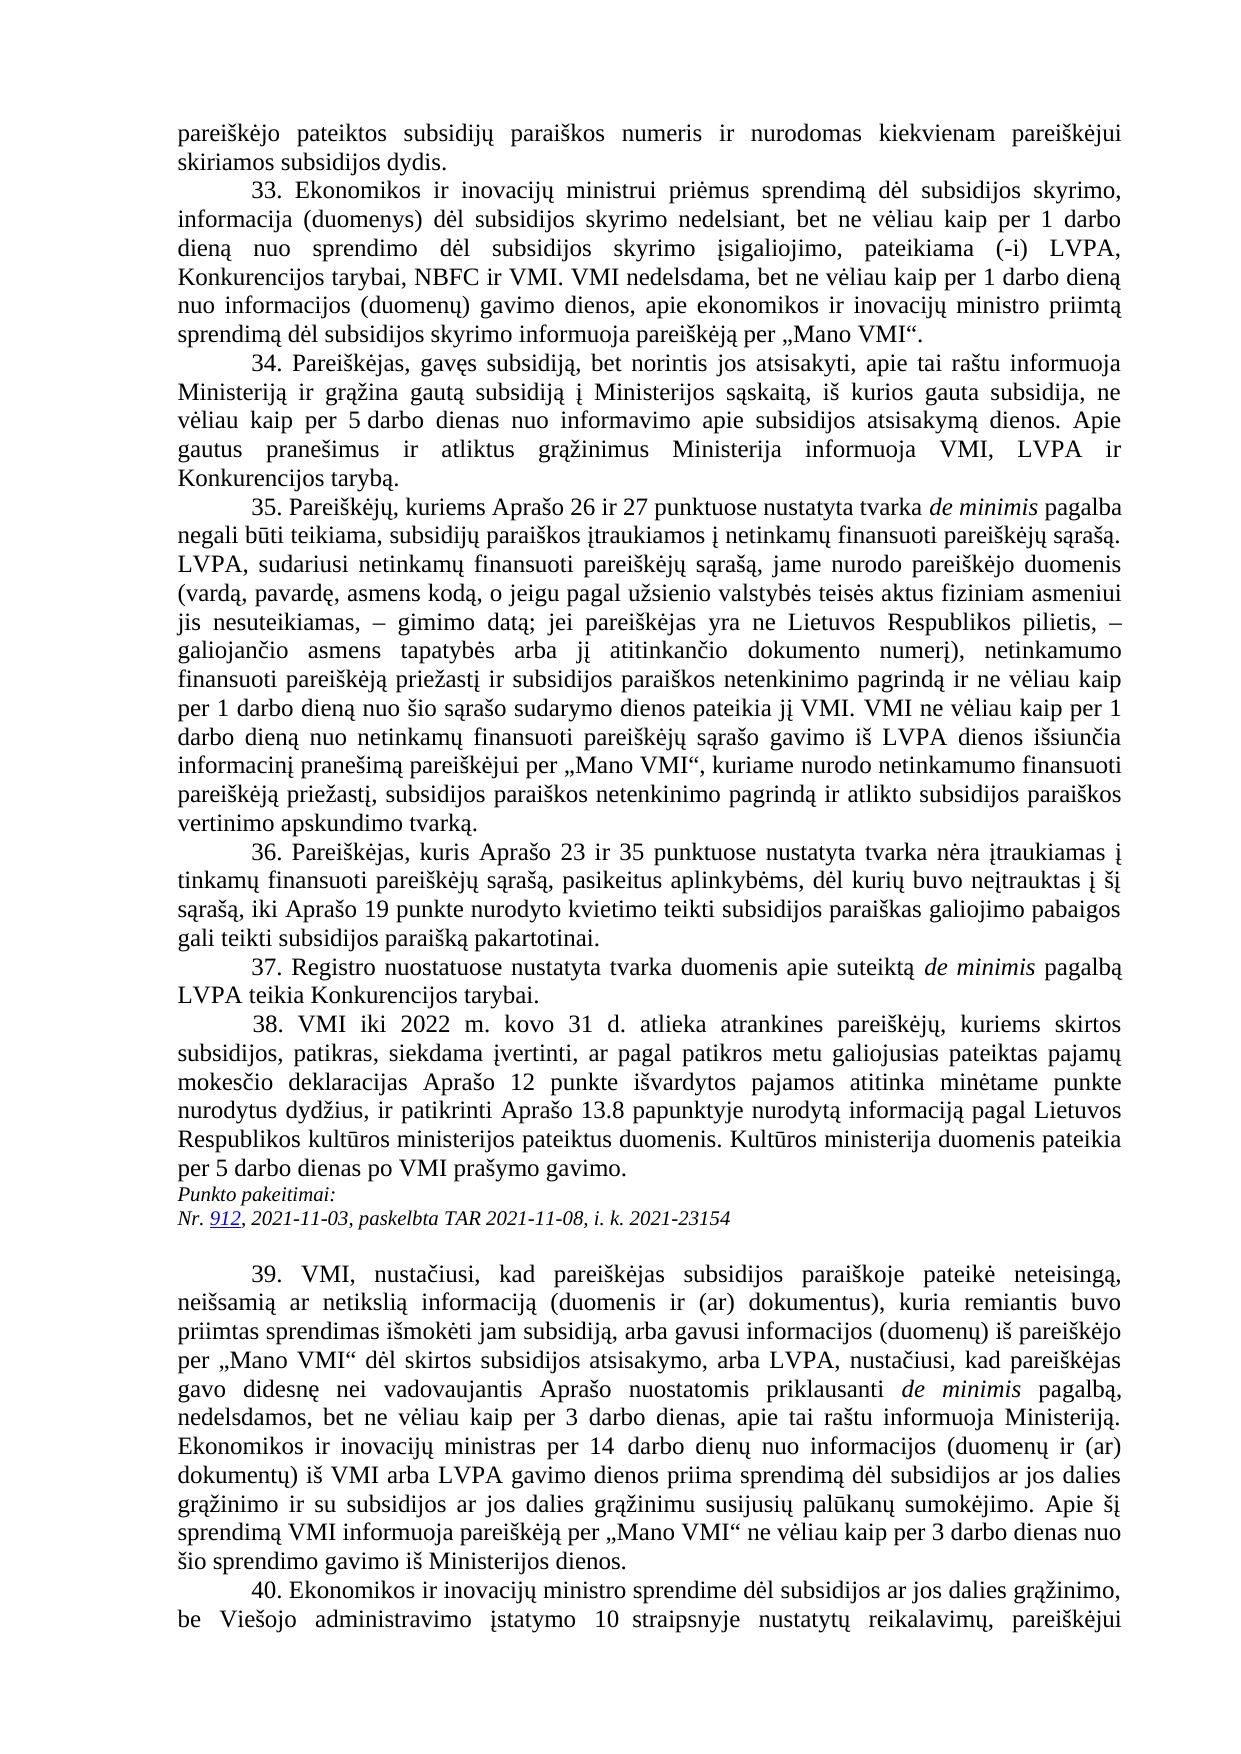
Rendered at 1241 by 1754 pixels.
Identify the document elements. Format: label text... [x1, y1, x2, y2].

text 33. Ekonomikos ir inovacijų ministrui priėmus sprendimą dėl subsidijos skyrimo, informacija (duomenys) dėl subsidijos skyrimo nedelsiant, bet ne vėliau kaip per 1 darbo dieną nuo sprendimo dėl subsidijos skyrimo įsigaliojimo, pateikiama (-i) LVPA, Konkurencijos tarybai, NBFC ir VMI. VMI nedelsdama, bet ne vėliau kaip per 1 darbo dieną nuo informacijos (duomenų) gavimo dienos, apie ekonomikos ir inovacijų ministro priimtą sprendimą dėl subsidijos skyrimo informuoja pareiškėją per „Mano VMI“. [177, 176, 1122, 348]
text Punkto pakeitimai: [177, 1182, 1122, 1206]
text Nr. 912, 2021-11-03, paskelbta TAR 2021-11-08, i. k. 2021-23154 [177, 1206, 1122, 1230]
text 36. Pareiškėjas, kuris Aprašo 23 ir 35 punktuose nustatyta tvarka nėra įtraukiamas į tinkamų finansuoti pareiškėjų sąrašą, pasikeitus aplinkybėms, dėl kurių buvo neįtrauktas į šį sąrašą, iki Aprašo 19 punkte nurodyto kvietimo teikti subsidijos paraiškas galiojimo pabaigos gali teikti subsidijos paraišką pakartotinai. [177, 837, 1122, 952]
text 35. Pareiškėjų, kuriems Aprašo 26 ir 27 punktuose nustatyta tvarka de minimis pagalba negali būti teikiama, subsidijų paraiškos įtraukiamos į netinkamų finansuoti pareiškėjų sąrašą. LVPA, sudariusi netinkamų finansuoti pareiškėjų sąrašą, jame nurodo pareiškėjo duomenis (vardą, pavardę, asmens kodą, o jeigu pagal užsienio valstybės teisės aktus fiziniam asmeniui jis nesuteikiamas, – gimimo datą; jei pareiškėjas yra ne Lietuvos Respublikos pilietis, – galiojančio asmens tapatybės arba jį atitinkančio dokumento numerį), netinkamumo finansuoti pareiškėją priežastį ir subsidijos paraiškos netenkinimo pagrindą ir ne vėliau kaip per 1 darbo dieną nuo šio sąrašo sudarymo dienos pateikia jį VMI. VMI ne vėliau kaip per 1 darbo dieną nuo netinkamų finansuoti pareiškėjų sąrašo gavimo iš LVPA dienos išsiunčia informacinį pranešimą pareiškėjui per „Mano VMI“, kuriame nurodo netinkamumo finansuoti pareiškėją priežastį, subsidijos paraiškos netenkinimo pagrindą ir atlikto subsidijos paraiškos vertinimo apskundimo tvarką. [177, 492, 1122, 837]
text 39. VMI, nustačiusi, kad pareiškėjas subsidijos paraiškoje pateikė neteisingą, neišsamią ar netikslią informaciją (duomenis ir (ar) dokumentus), kuria remiantis buvo priimtas sprendimas išmokėti jam subsidiją, arba gavusi informacijos (duomenų) iš pareiškėjo per „Mano VMI“ dėl skirtos subsidijos atsisakymo, arba LVPA, nustačiusi, kad pareiškėjas gavo didesnę nei vadovaujantis Aprašo nuostatomis priklausanti de minimis pagalbą, nedelsdamos, bet ne vėliau kaip per 3 darbo dienas, apie tai raštu informuoja Ministeriją. Ekonomikos ir inovacijų ministras per 14 darbo dienų nuo informacijos (duomenų ir (ar) dokumentų) iš VMI arba LVPA gavimo dienos priima sprendimą dėl subsidijos ar jos dalies grąžinimo ir su subsidijos ar jos dalies grąžinimu susijusių palūkanų sumokėjimo. Apie šį sprendimą VMI informuoja pareiškėją per „Mano VMI“ ne vėliau kaip per 3 darbo dienas nuo šio sprendimo gavimo iš Ministerijos dienos. [177, 1259, 1122, 1575]
text 38. VMI iki 2022 m. kovo 31 d. atlieka atrankines pareiškėjų, kuriems skirtos subsidijos, patikras, siekdama įvertinti, ar pagal patikros metu galiojusias pateiktas pajamų mokesčio deklaracijas Aprašo 12 punkte išvardytos pajamos atitinka minėtame punkte nurodytus dydžius, ir patikrinti Aprašo 13.8 papunktyje nurodytą informaciją pagal Lietuvos Respublikos kultūros ministerijos pateiktus duomenis. Kultūros ministerija duomenis pateikia per 5 darbo dienas po VMI prašymo gavimo. [177, 1009, 1122, 1182]
text 37. Registro nuostatuose nustatyta tvarka duomenis apie suteiktą de minimis pagalbą LVPA teikia Konkurencijos tarybai. [177, 952, 1122, 1009]
text pareiškėjo pateiktos subsidijų paraiškos numeris ir nurodomas kiekvienam pareiškėjui skiriamos subsidijos dydis. [177, 118, 1122, 176]
text 40. Ekonomikos ir inovacijų ministro sprendime dėl subsidijos ar jos dalies grąžinimo, be Viešojo administravimo įstatymo 10 straipsnyje nustatytų reikalavimų, pareiškėjui [177, 1575, 1122, 1632]
text 34. Pareiškėjas, gavęs subsidiją, bet norintis jos atsisakyti, apie tai raštu informuoja Ministeriją ir grąžina gautą subsidiją į Ministerijos sąskaitą, iš kurios gauta subsidija, ne vėliau kaip per 5 darbo dienas nuo informavimo apie subsidijos atsisakymą dienos. Apie gautus pranešimus ir atliktus grąžinimus Ministerija informuoja VMI, LVPA ir Konkurencijos tarybą. [177, 348, 1122, 492]
